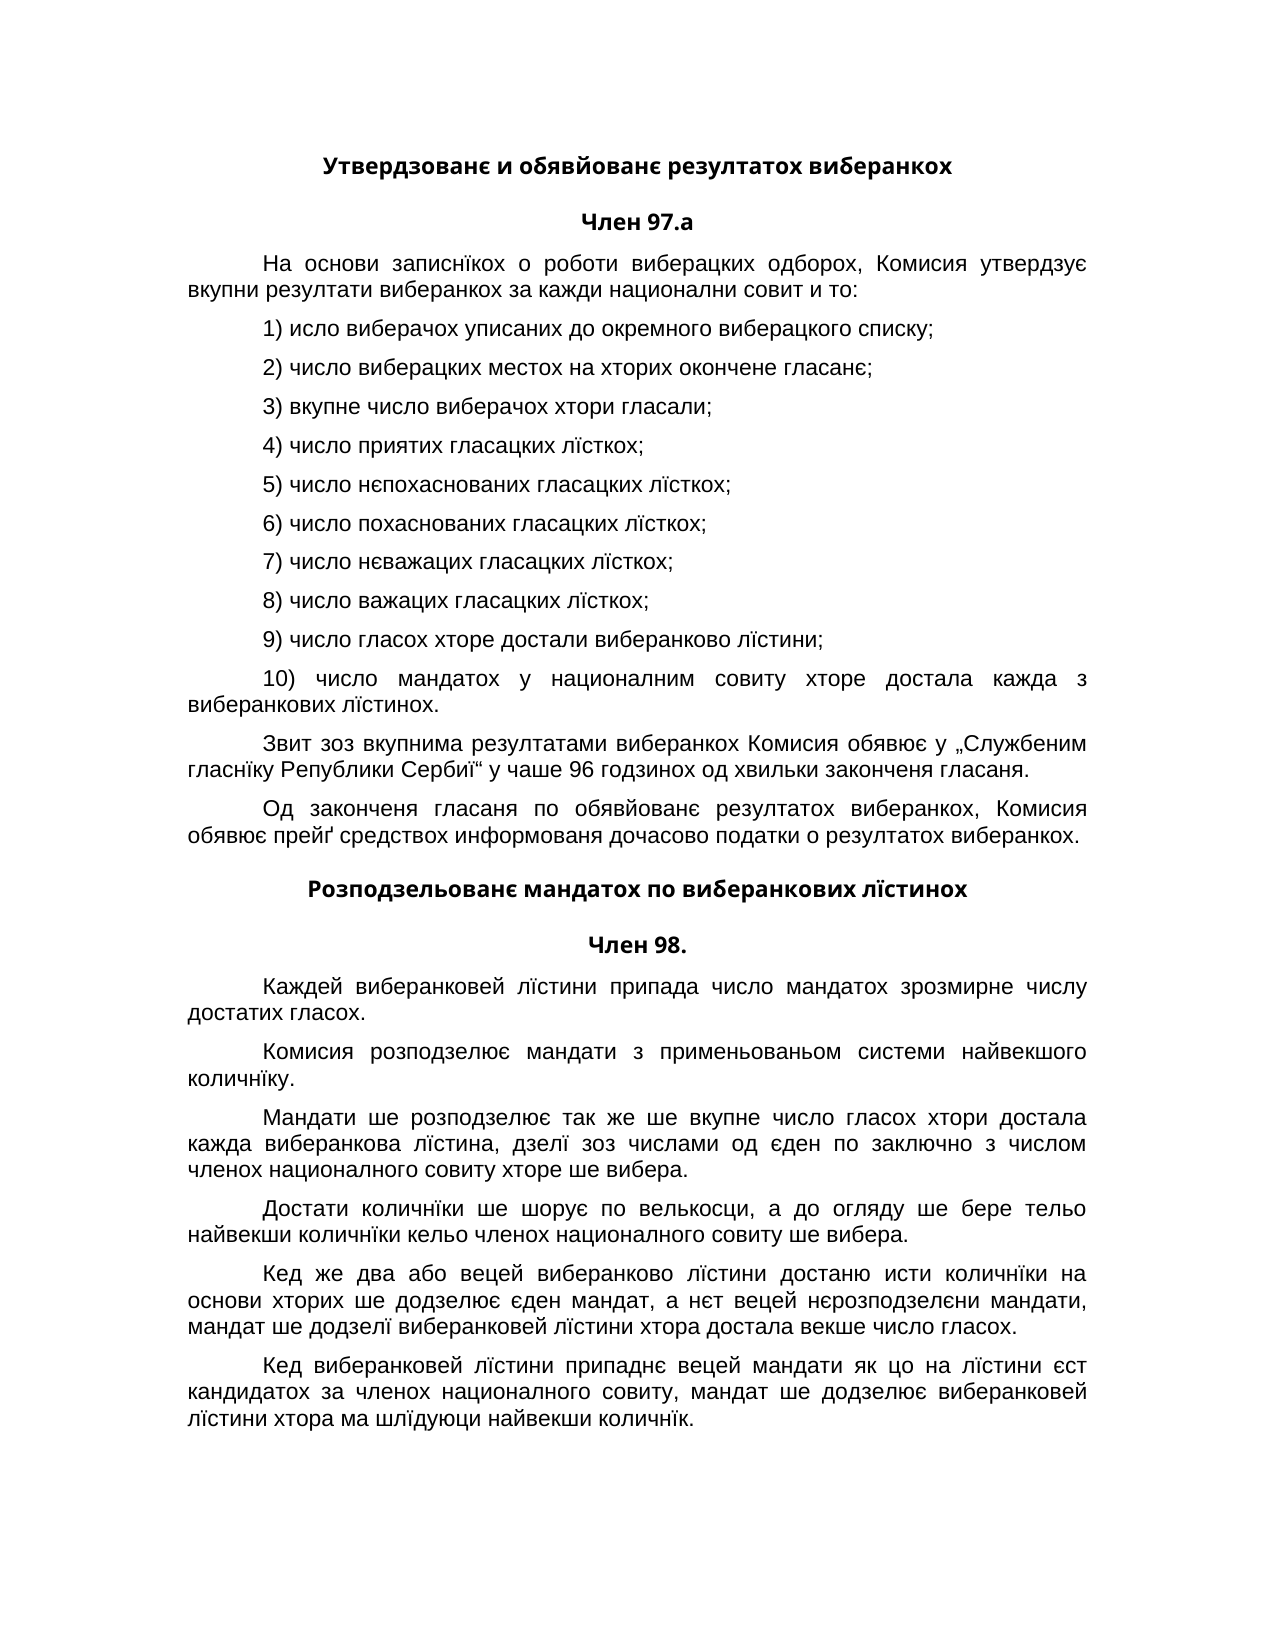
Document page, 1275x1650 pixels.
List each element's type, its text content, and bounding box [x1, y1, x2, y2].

text На основи записнїкох о роботи виберацких одборох, Комисия утвердзує вкупни резултати виберанкох за кажди национални совит и то: [187, 250, 1087, 303]
text Звит зоз вкупнима резултатами виберанкох Комисия обявює у „Службеним гласнїку Републики Сербиї“ у чаше 96 годзинох од хвильки законченя гласаня. [187, 730, 1087, 783]
text Достати количнїки ше шорує по велькосци, а до огляду ше бере тельо найвекши количнїки кельо членох националного совиту ше вибера. [187, 1195, 1087, 1248]
text 6) число похаснованих гласацких лїсткох; [187, 509, 1087, 536]
text Член 98. [262, 929, 1012, 961]
text Член 97.а [262, 206, 1012, 237]
text 3) вкупне число виберачох хтори гласали; [187, 393, 1087, 419]
text Кед же два або вецей виберанково лїстини достаню исти количнїки на основи хторих ше додзелює єден мандат, а нєт вецей нєрозподзелєни мандати, мандат ше додзелї виберанковей лїстини хтора достала векше число гласох. [187, 1260, 1087, 1339]
text Од законченя гласаня по обявйованє резултатох виберанкох, Комисия обявює прейґ средствох информованя дочасово податки о резултатох виберанкох. [187, 795, 1087, 848]
text Каждей виберанковей лїстини припада число мандатох зрозмирне числу достатих гласох. [187, 973, 1087, 1026]
text Кед виберанковей лїстини припаднє вецей мандати як цо на лїстини єст кандидатох за членох националного совиту, мандат ше додзелює виберанковей лїстини хтора ма шлїдуюци найвекши количнїк. [187, 1352, 1087, 1431]
text 10) число мандатох у националним совиту хторе достала кажда з виберанкових лїстинох. [187, 665, 1087, 718]
text 4) число приятих гласацких лїсткох; [187, 432, 1087, 458]
text 9) число гласох хторе достали виберанково лїстини; [187, 626, 1087, 652]
text 2) число виберацких местох на хторих окончене гласанє; [187, 354, 1087, 380]
text 1) исло виберачох уписаних до окремного виберацкого списку; [187, 315, 1087, 342]
text Мандати ше розподзелює так же ше вкупне число гласох хтори достала кажда виберанкова лїстина, дзелї зоз числами од єден по заключно з числом членох националного совиту хторе ше вибера. [187, 1103, 1087, 1182]
text 8) число важацих гласацких лїсткох; [187, 587, 1087, 613]
text 7) число нєважацих гласацких лїсткох; [187, 548, 1087, 575]
text Утвердзованє и обявйованє резултатох виберанкох [262, 150, 1012, 181]
text Комисия розподзелює мандати з применьованьом системи найвекшого количнїку. [187, 1038, 1087, 1091]
text Розподзельованє мандатох по виберанкових лїстинох [262, 873, 1012, 904]
text 5) число нєпохаснованих гласацких лїсткох; [187, 471, 1087, 497]
